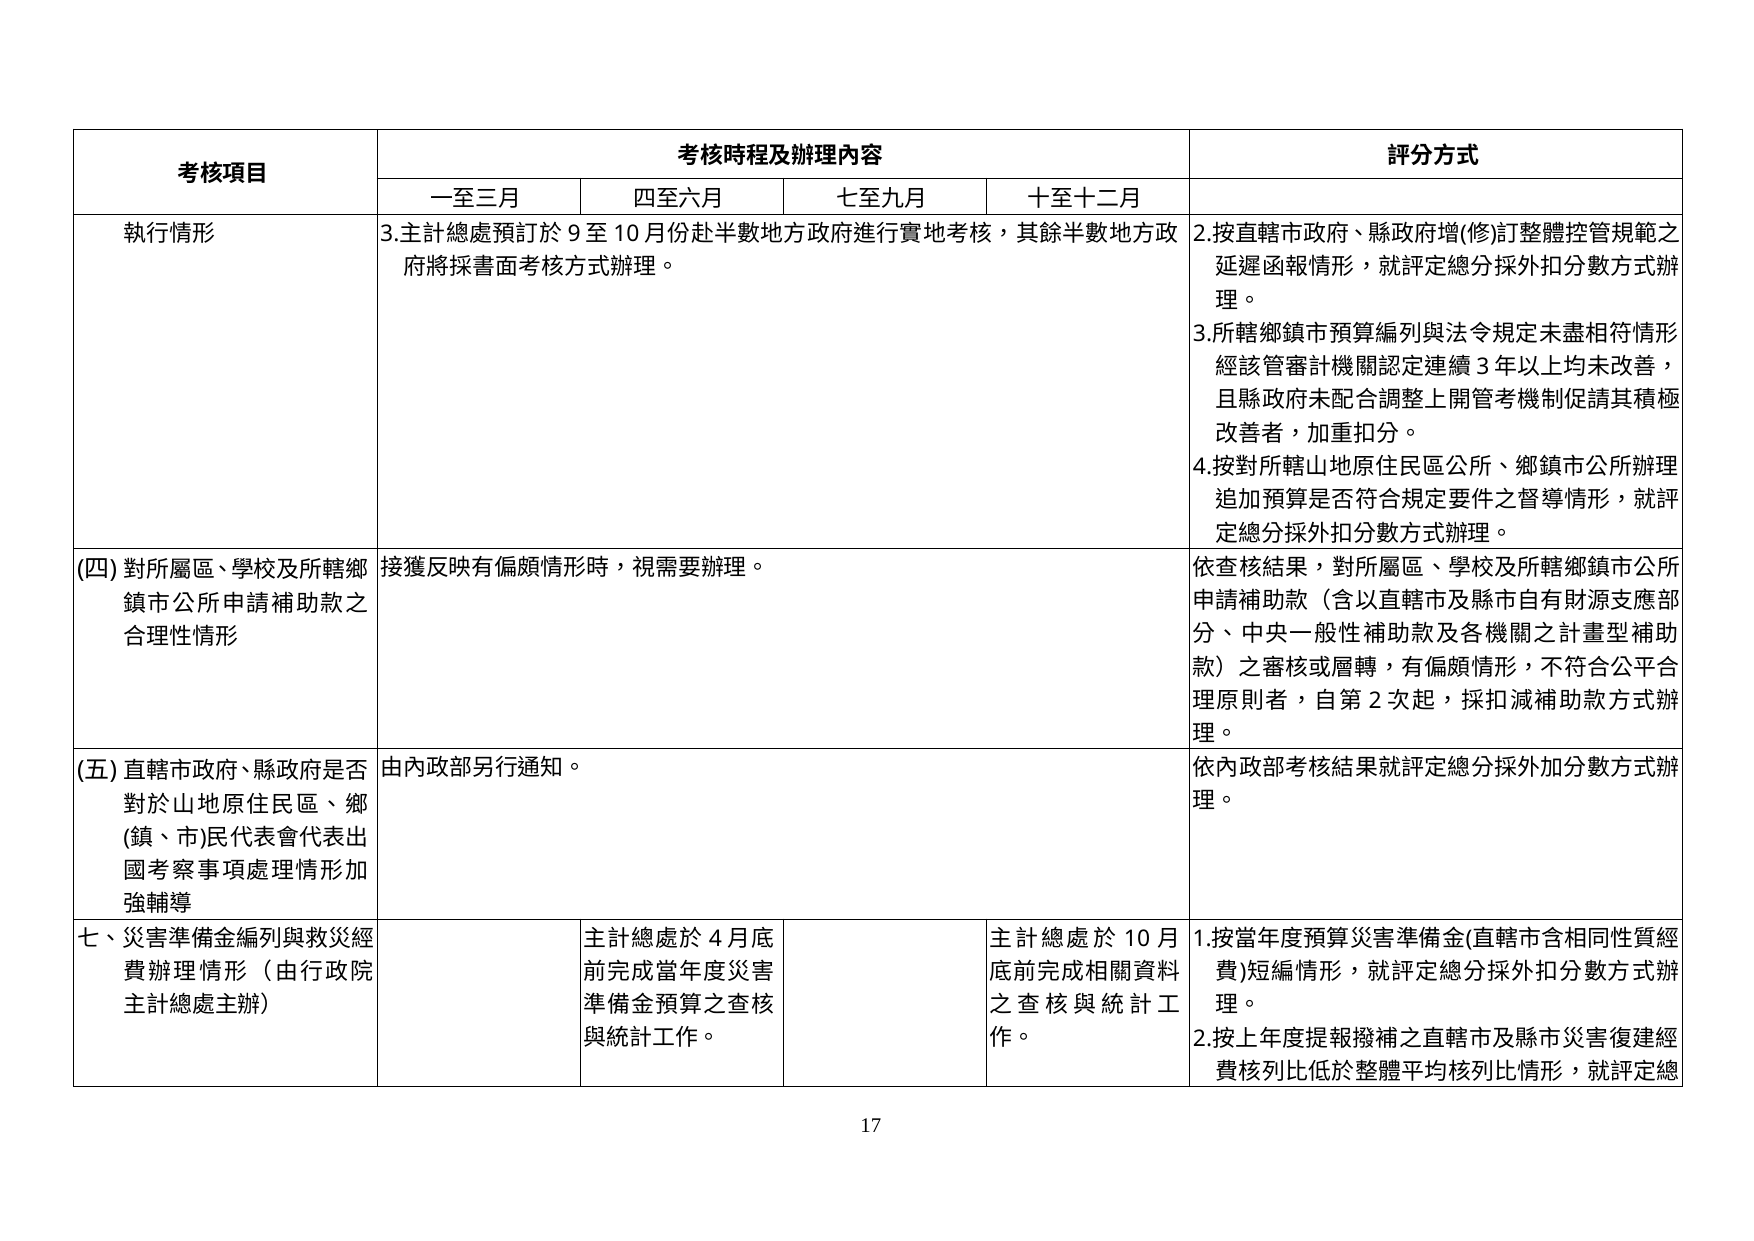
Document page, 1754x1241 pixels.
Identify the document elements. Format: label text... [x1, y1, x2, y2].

table_cell 接獲反映有偏頗情形時，視需要辦理。 [378, 549, 1189, 748]
table_cell 依內政部考核結果就評定總分採外加分數方式辦理。 [1190, 749, 1682, 918]
table_cell 主計總處於4月底前完成當年度災害準備金預算之查核與統計工作。 [581, 920, 783, 1086]
table_cell 3.主計總處預訂於9至10月份赴半數地方政府進行實地考核，其餘半數地方政府將採書面考核方式辦理。 [378, 215, 1189, 548]
table_cell 執行情形 [74, 215, 377, 548]
table_cell 主計總處於10月底前完成相關資料之查核與統計工作。 [987, 920, 1189, 1086]
table_cell 1.按當年度預算災害準備金(直轄市含相同性質經費)短編情形，就評定總分採外扣分數方式辦理。 2.按上年度提報撥補之直轄市及縣市災害復建經費核列比低於整體平均核列比情形，就評定總 [1190, 920, 1682, 1086]
table_cell [784, 920, 986, 1086]
table_cell 七、災害準備金編列與救災經費辦理情形（由行政院主計總處主辦） [74, 920, 377, 1086]
table_cell 十至十二月 [987, 179, 1189, 214]
table_cell [1190, 179, 1682, 214]
table_header 評分方式 [1190, 130, 1682, 178]
table_cell 對所屬區、學校及所轄鄉鎮市公所申請補助款之合理性情形 [74, 549, 377, 748]
table_cell 四至六月 [581, 179, 783, 214]
table_cell [378, 920, 580, 1086]
table_cell 一至三月 [378, 179, 580, 214]
table_cell 2.按直轄市政府、縣政府增(修)訂整體控管規範之延遲函報情形，就評定總分採外扣分數方式辦理。 3.所轄鄉鎮市預算編列與法令規定未盡相符情形經該管審計機關認定連續3年以上均未改善，且縣政府未配合調整上開管考機制促請其積極改善者，加重扣分。 4.按對所轄山地原住民區公所、鄉鎮市公所辦理追加預算是否符合規定要件之督導情形，就評定總分採外扣分數方式辦理。 [1190, 215, 1682, 548]
table_cell 七至九月 [784, 179, 986, 214]
table_cell 由內政部另行通知。 [378, 749, 1189, 918]
table_header 考核項目 [74, 130, 377, 214]
table_cell 直轄市政府、縣政府是否對於山地原住民區、鄉(鎮、市)民代表會代表出國考察事項處理情形加強輔導 [74, 749, 377, 918]
table_cell 依查核結果，對所屬區、學校及所轄鄉鎮市公所申請補助款（含以直轄市及縣市自有財源支應部分、中央一般性補助款及各機關之計畫型補助款）之審核或層轉，有偏頗情形，不符合公平合理原則者，自第2次起，採扣減補助款方式辦理。 [1190, 549, 1682, 748]
table_header 考核時程及辦理內容 [378, 130, 1189, 178]
